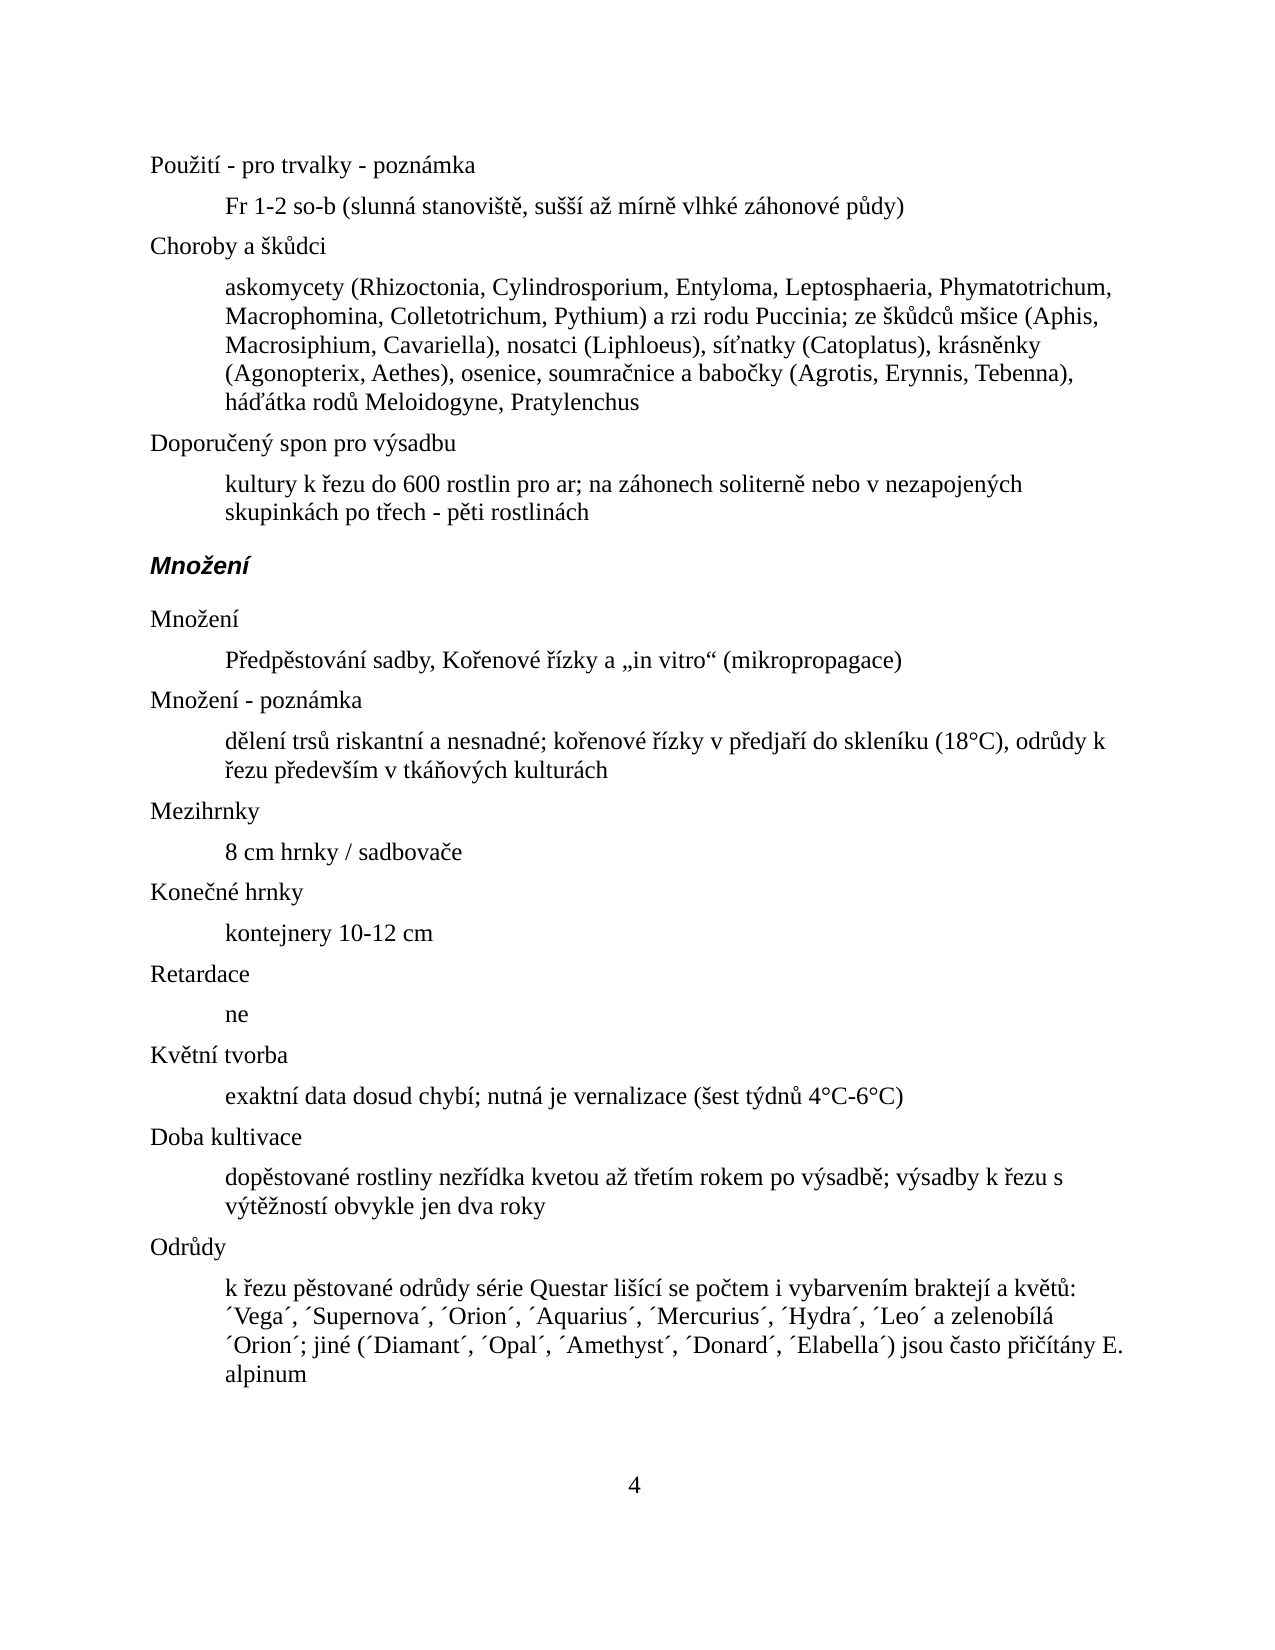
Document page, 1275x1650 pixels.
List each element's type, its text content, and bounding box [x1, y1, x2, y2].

text askomycety (Rhizoctonia, Cylindrosporium, Entyloma, Leptosphaeria, Phymatotrichum, Macrophomina, Colletotrichum, Pythium) a rzi rodu Puccinia; ze škůdců mšice (Aphis, Macrosiphium, Cavariella), nosatci (Liphloeus), síťnatky (Catoplatus), krásněnky (Agonopterix, Aethes), osenice, soumračnice a babočky (Agrotis, Erynnis, Tebenna), háďátka rodů Meloidogyne, Pratylenchus [225, 272, 1125, 416]
text Použití - pro trvalky - poznámka [150, 150, 1125, 179]
text Doporučený spon pro výsadbu [150, 428, 1125, 457]
text Odrůdy [150, 1232, 1125, 1261]
text Choroby a škůdci [150, 231, 1125, 260]
text 8 cm hrnky / sadbovače [225, 837, 1125, 865]
text Květní tvorba [150, 1040, 1125, 1069]
text Mezihrnky [150, 796, 1125, 824]
text dělení trsů riskantní a nesnadné; kořenové řízky v předjaří do skleníku (18°C), odrůdy k řezu především v tkáňových kulturách [225, 726, 1125, 784]
text Doba kultivace [150, 1122, 1125, 1150]
text Fr 1-2 so-b (slunná stanoviště, sušší až mírně vlhké záhonové půdy) [225, 191, 1125, 219]
text Množení [150, 604, 1125, 633]
text k řezu pěstované odrůdy série Questar lišící se počtem i vybarvením braktejí a květů: ´Vega´, ´Supernova´, ´Orion´, ´Aquarius´, ´Mercurius´, ´Hydra´, ´Leo´ a zelenobílá ´Orion´; jiné (´Diamant´, ´Opal´, ´Amethyst´, ´Donard´, ´Elabella´) jsou často přičítány E. alpinum [225, 1273, 1125, 1388]
text Množení - poznámka [150, 686, 1125, 714]
text kontejnery 10-12 cm [225, 918, 1125, 947]
text kultury k řezu do 600 rostlin pro ar; na záhonech soliterně nebo v nezapojených skupinkách po třech - pěti rostlinách [225, 469, 1125, 526]
text Konečné hrnky [150, 877, 1125, 906]
text Retardace [150, 959, 1125, 987]
text ne [225, 999, 1125, 1028]
text exaktní data dosud chybí; nutná je vernalizace (šest týdnů 4°C-6°C) [225, 1081, 1125, 1110]
subtitle Množení [150, 551, 1125, 580]
text Předpěstování sadby, Kořenové řízky a „in vitro“ (mikropropagace) [225, 645, 1125, 674]
text dopěstované rostliny nezřídka kvetou až třetím rokem po výsadbě; výsadby k řezu s výtěžností obvykle jen dva roky [225, 1162, 1125, 1220]
